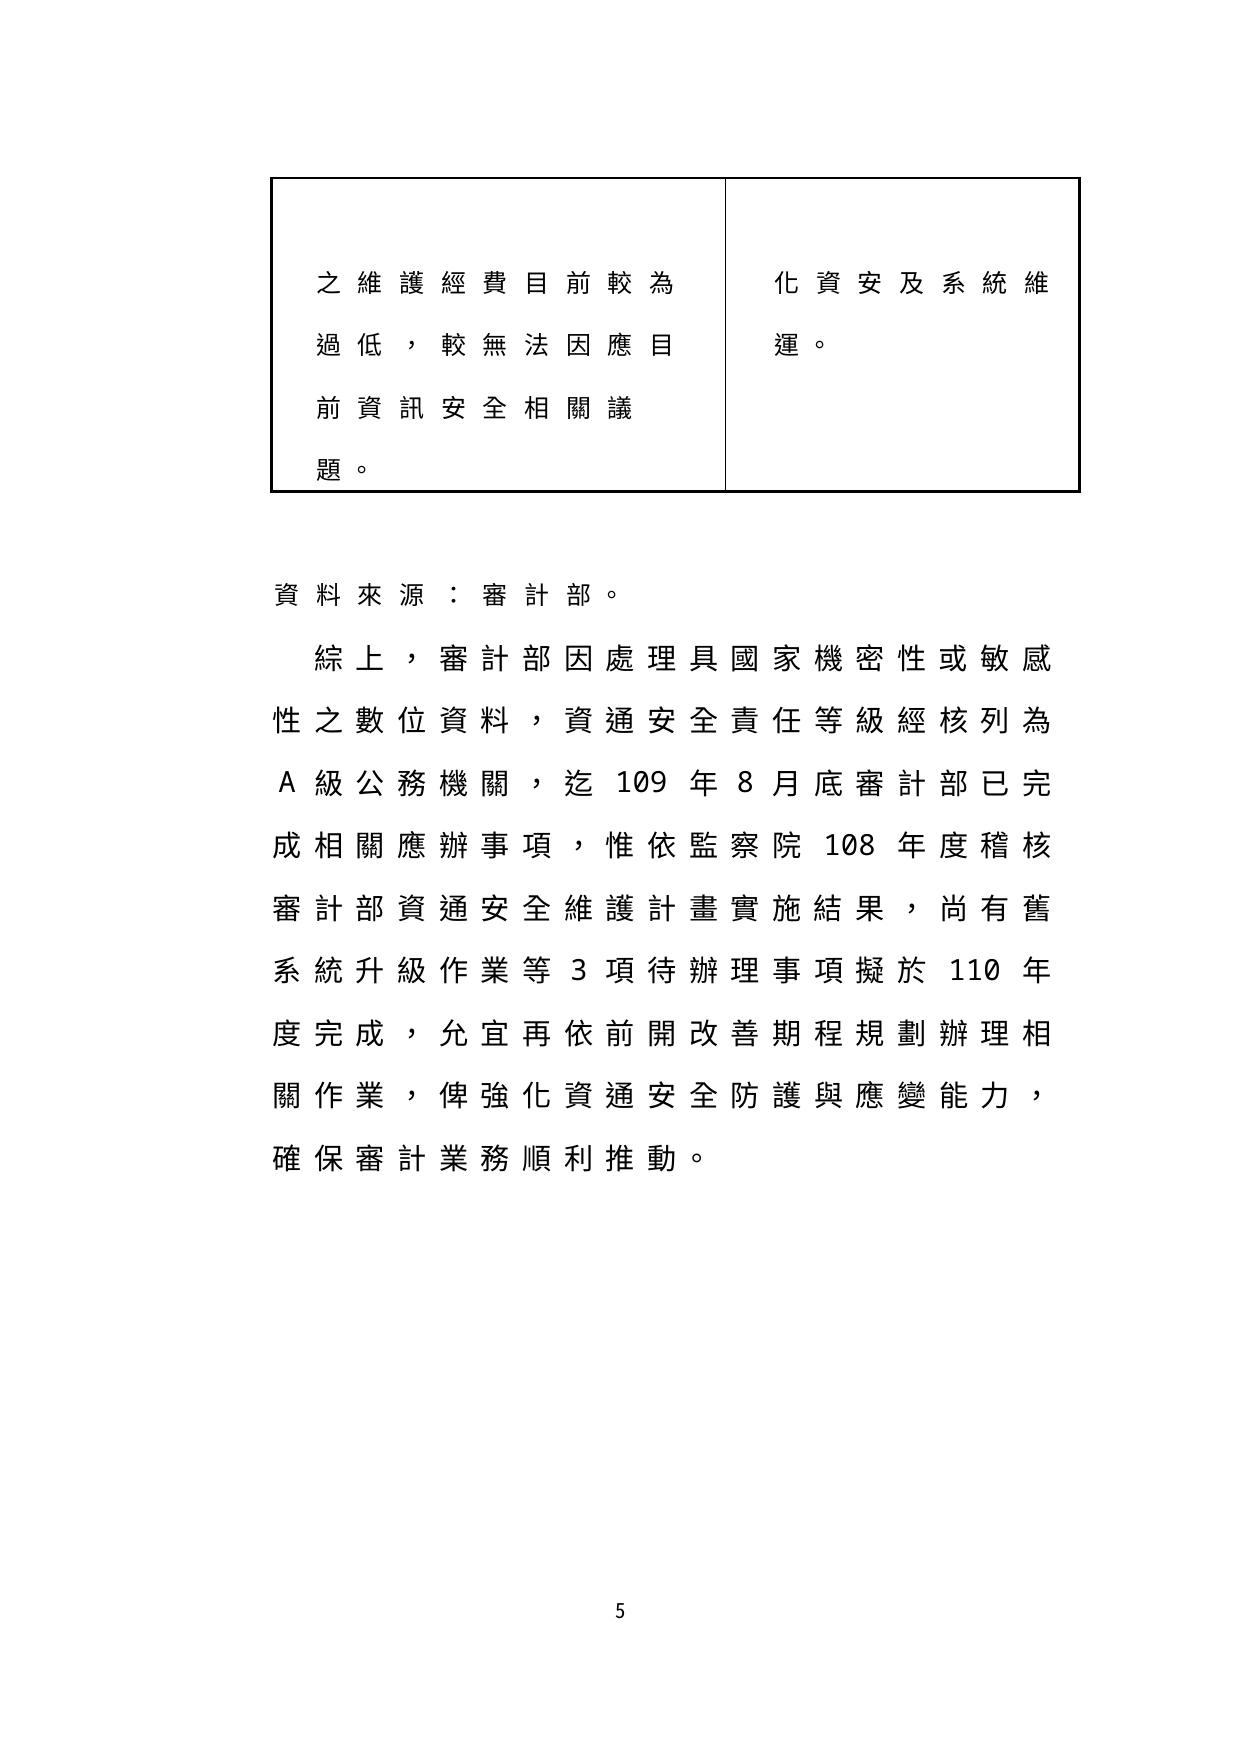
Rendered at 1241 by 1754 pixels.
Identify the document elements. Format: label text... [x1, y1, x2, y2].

table_cell 化資安及系統維運。 [726, 179, 1078, 490]
text 綜上，審計部因處理具國家機密性或敏感性之數位資料，資通安全責任等級經核列為A級公務機關，迄109年8月底審計部已完成相關應辦事項，惟依監察院108年度稽核審計部資通安全維護計畫實施結果，尚有舊系統升級作業等3項待辦理事項擬於110年度完成，允宜再依前開改善期程規劃辦理相關作業，俾強化資通安全防護與應變能力，確保審計業務順利推動。 [242, 615, 1058, 1177]
table_cell 之維護經費目前較為過低，較無法因應目前資訊安全相關議題。 [273, 179, 725, 490]
text 資料來源：審計部。 [183, 552, 1058, 615]
